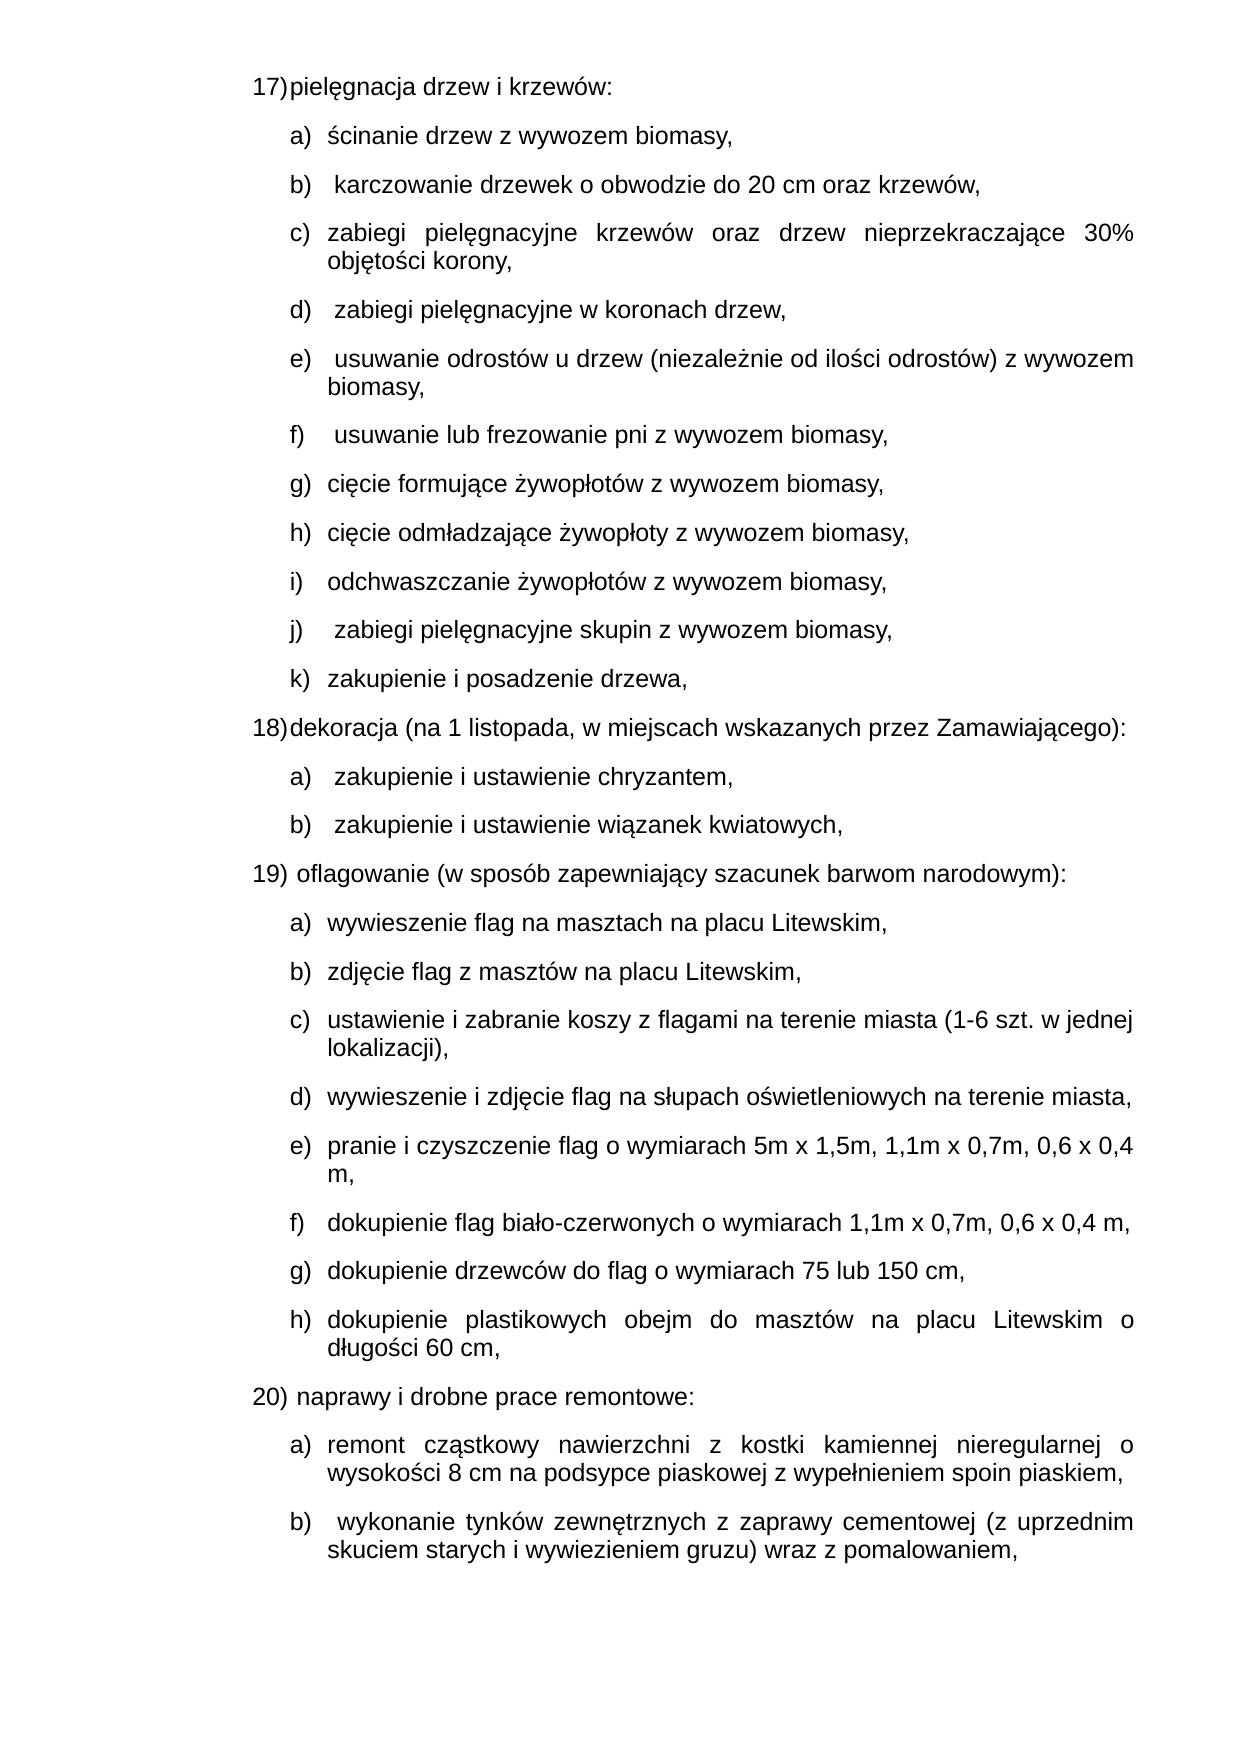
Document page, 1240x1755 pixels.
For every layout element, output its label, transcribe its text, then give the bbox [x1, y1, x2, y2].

list zakupienie i posadzenie drzewa, [289, 665, 1135, 693]
list ustawienie i zabranie koszy z flagami na terenie miasta (1-6 szt. w jednej lokalizacji), [289, 1006, 1135, 1062]
list zabiegi pielęgnacyjne krzewów oraz drzew nieprzekraczające 30% objętości korony, [289, 219, 1135, 275]
list pranie i czyszczenie flag o wymiarach 5m x 1,5m, 1,1m x 0,7m, 0,6 x 0,4 m, [289, 1132, 1135, 1187]
list pielęgnacja drzew i krzewów: [252, 73, 1135, 101]
list zabiegi pielęgnacyjne skupin z wywozem biomasy, [289, 616, 1135, 644]
list remont cząstkowy nawierzchni z kostki kamiennej nieregularnej o wysokości 8 cm na podsypce piaskowej z wypełnieniem spoin piaskiem, [289, 1431, 1135, 1487]
list naprawy i drobne prace remontowe: [252, 1382, 1135, 1410]
list zdjęcie flag z masztów na placu Litewskim, [289, 957, 1135, 985]
list odchwaszczanie żywopłotów z wywozem biomasy, [289, 567, 1135, 595]
list zabiegi pielęgnacyjne w koronach drzew, [289, 296, 1135, 324]
list dokupienie plastikowych obejm do masztów na placu Litewskim o długości 60 cm, [289, 1306, 1135, 1362]
list cięcie formujące żywopłotów z wywozem biomasy, [289, 470, 1135, 498]
list dekoracja (na 1 listopada, w miejscach wskazanych przez Zamawiającego): [252, 714, 1135, 742]
list wykonanie tynków zewnętrznych z zaprawy cementowej (z uprzednim skuciem starych i wywiezieniem gruzu) wraz z pomalowaniem, [289, 1508, 1135, 1564]
list cięcie odmładzające żywopłoty z wywozem biomasy, [289, 519, 1135, 547]
list zakupienie i ustawienie wiązanek kwiatowych, [289, 811, 1135, 839]
list zakupienie i ustawienie chryzantem, [289, 762, 1135, 790]
list dokupienie drzewców do flag o wymiarach 75 lub 150 cm, [289, 1257, 1135, 1285]
list oflagowanie (w sposób zapewniający szacunek barwom narodowym): [252, 860, 1135, 888]
list ścinanie drzew z wywozem biomasy, [289, 122, 1135, 149]
list dokupienie flag biało-czerwonych o wymiarach 1,1m x 0,7m, 0,6 x 0,4 m, [289, 1208, 1135, 1236]
list wywieszenie i zdjęcie flag na słupach oświetleniowych na terenie miasta, [289, 1083, 1135, 1111]
list usuwanie odrostów u drzew (niezależnie od ilości odrostów) z wywozem biomasy, [289, 344, 1135, 400]
list usuwanie lub frezowanie pni z wywozem biomasy, [289, 421, 1135, 449]
list karczowanie drzewek o obwodzie do 20 cm oraz krzewów, [289, 170, 1135, 198]
list wywieszenie flag na masztach na placu Litewskim, [289, 909, 1135, 937]
